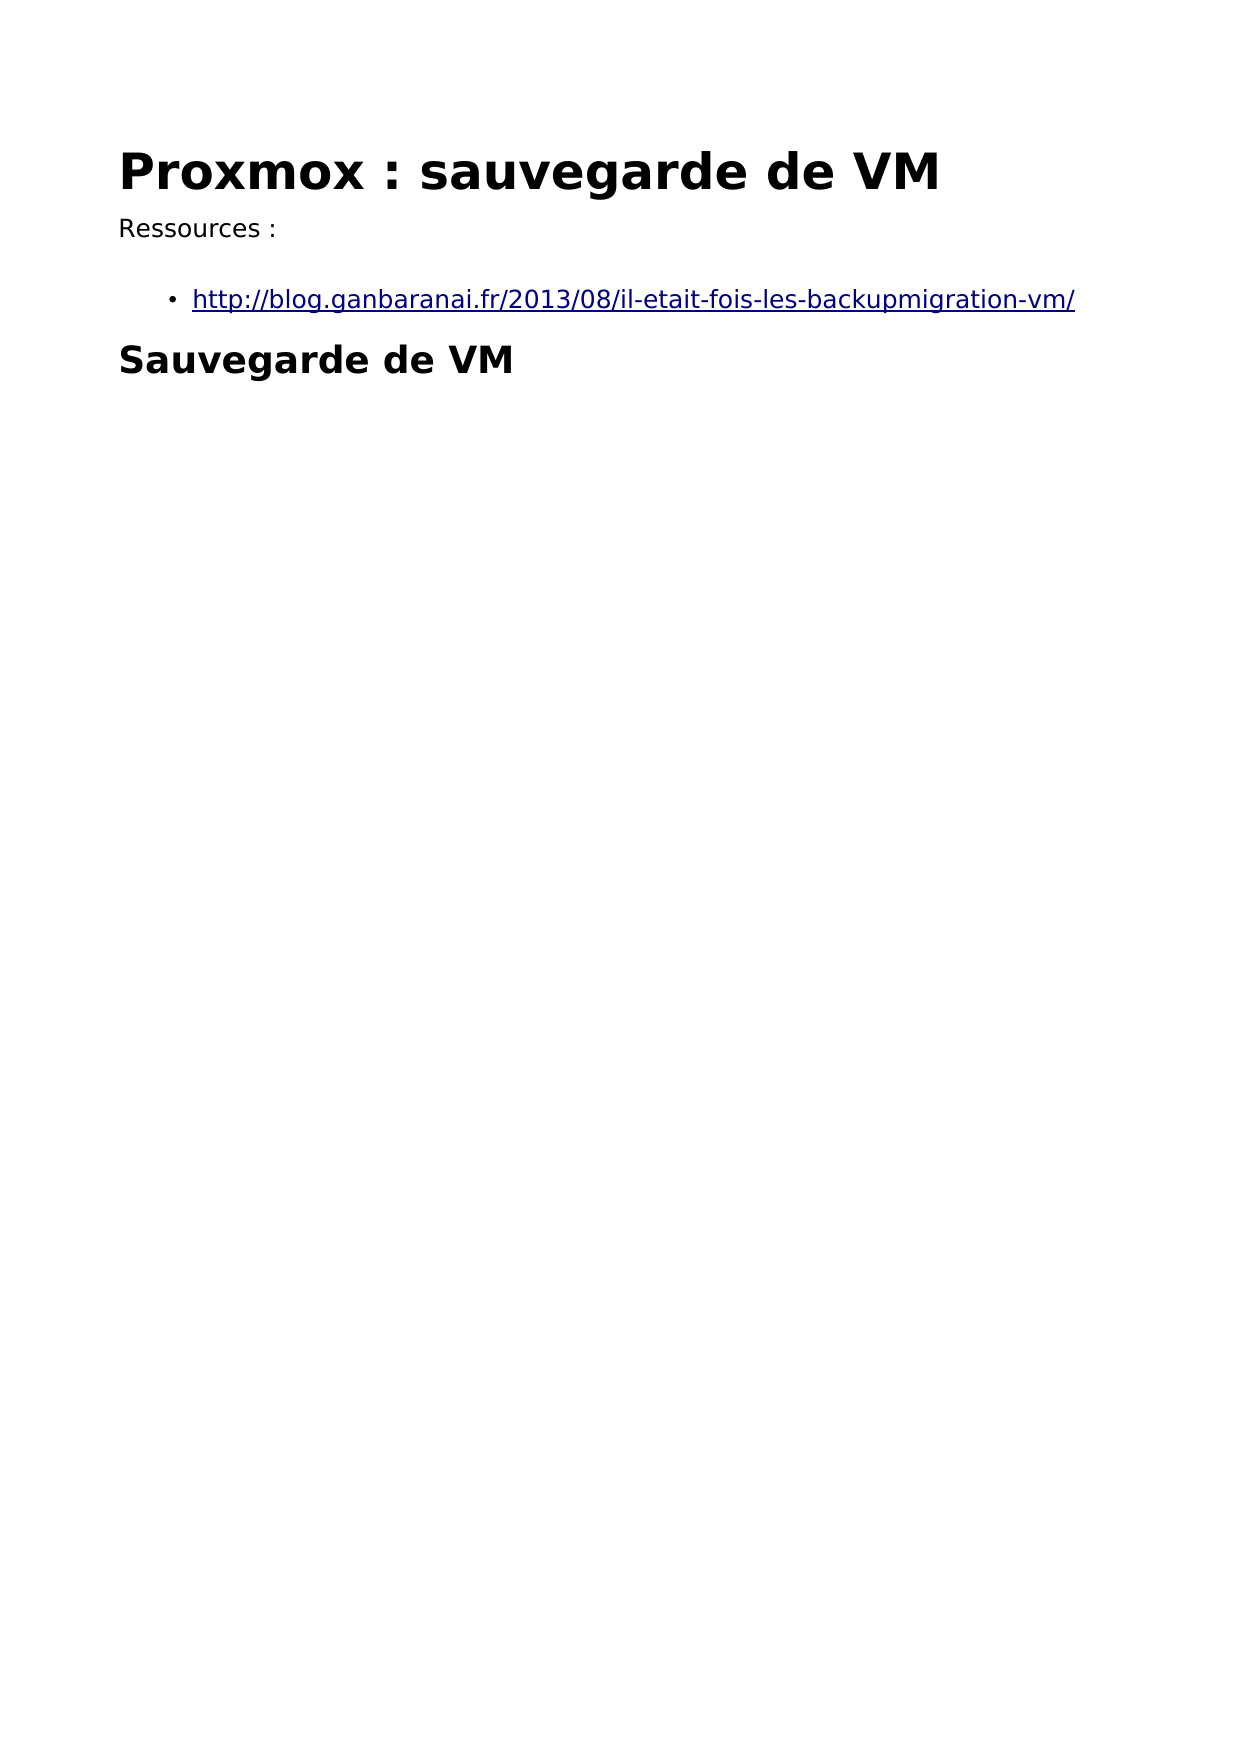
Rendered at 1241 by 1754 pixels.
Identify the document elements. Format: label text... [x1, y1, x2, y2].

list http://blog.ganbaranai.fr/2013/08/il-etait-fois-les-backupmigration-vm/ [177, 285, 1122, 314]
subtitle Sauvegarde de VM [118, 339, 1122, 383]
text Ressources : [118, 214, 1122, 243]
subtitle Proxmox : sauvegarde de VM [118, 143, 1122, 201]
